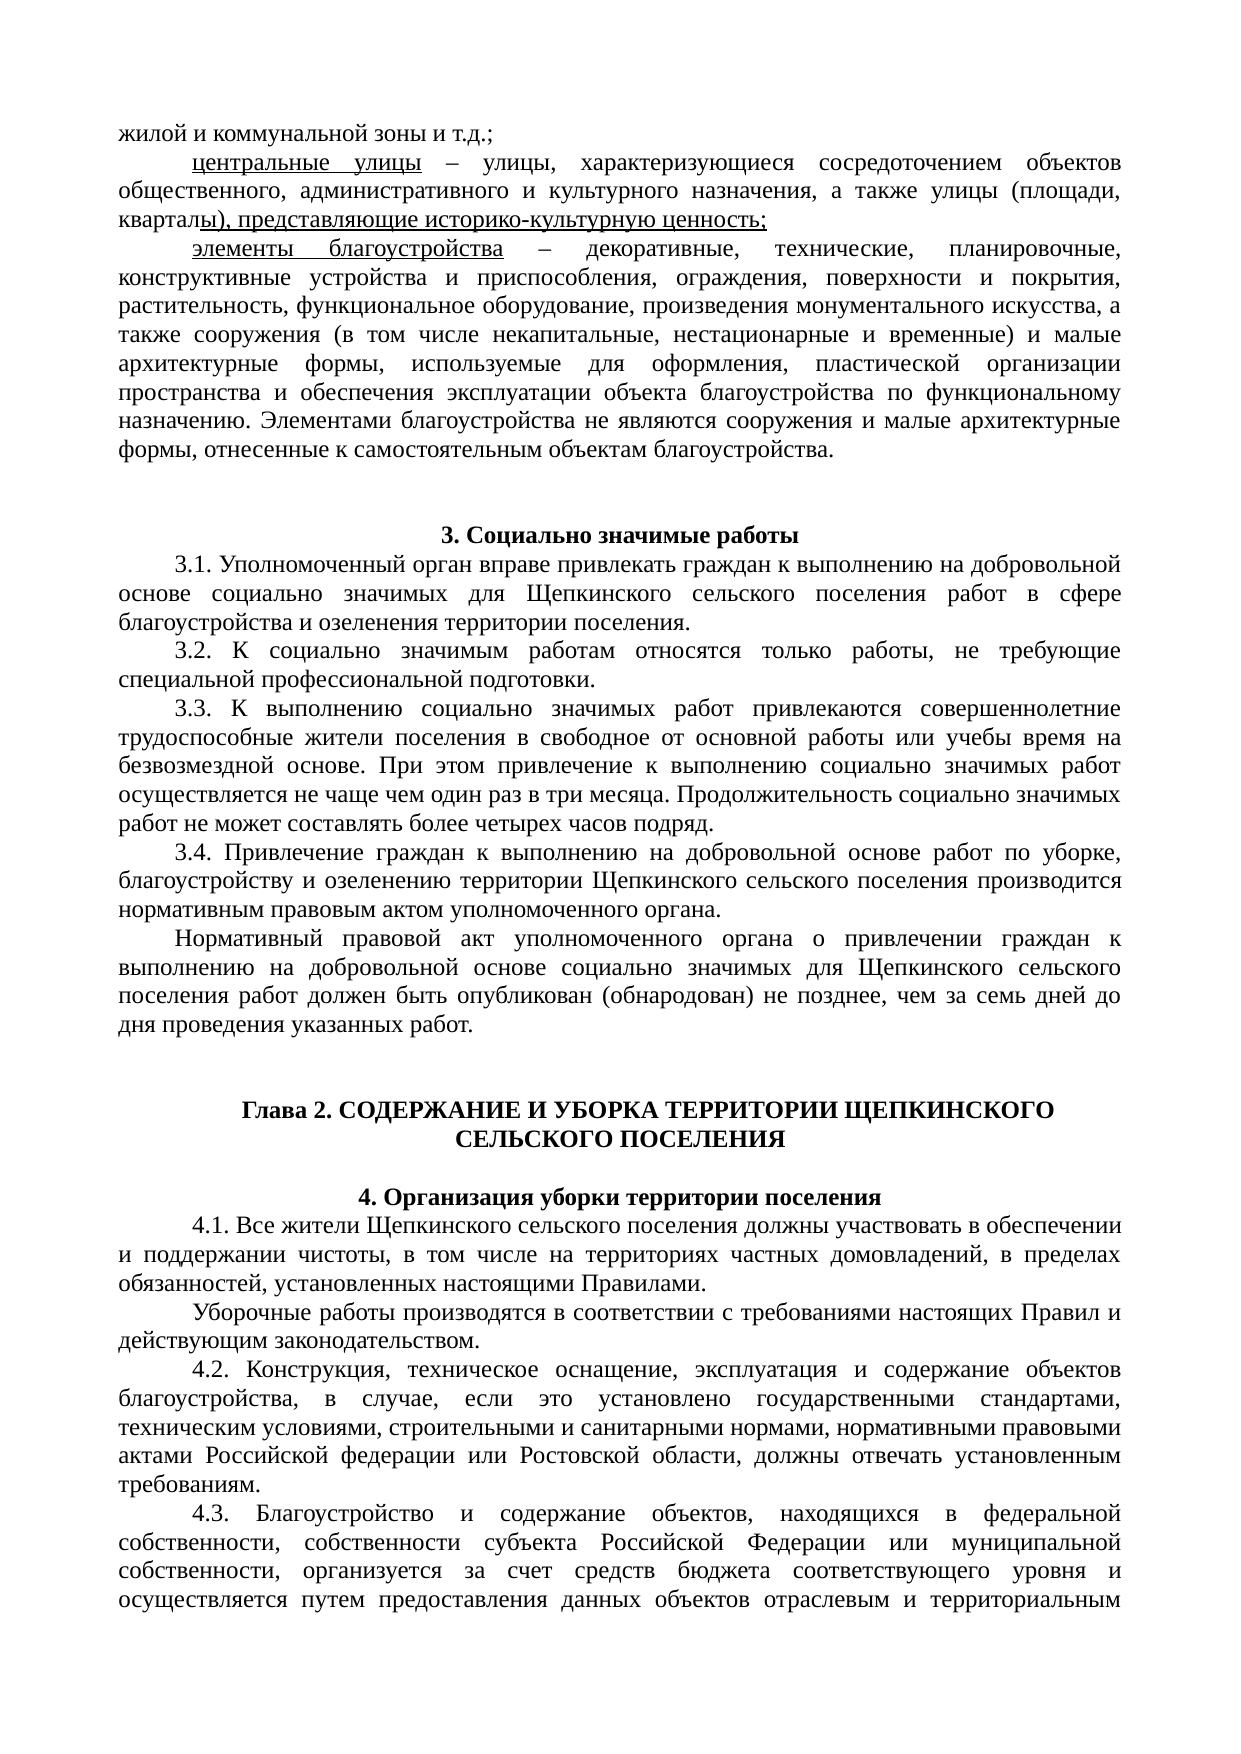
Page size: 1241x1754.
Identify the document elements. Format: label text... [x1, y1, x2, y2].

text 3.2. К социально значимым работам относятся только работы, не требующие специальной профессиональной подготовки. [118, 636, 1122, 693]
text 4.1. Все жители Щепкинского сельского поселения должны участвовать в обеспечении и поддержании чистоты, в том числе на территориях частных домовладений, в пределах обязанностей, установленных настоящими Правилами. [118, 1211, 1122, 1297]
list 4. Организация уборки территории поселения [118, 1182, 1122, 1211]
text Уборочные работы производятся в соответствии с требованиями настоящих Правил и действующим законодательством. [118, 1297, 1122, 1354]
text центральные улицы – улицы, характеризующиеся сосредоточением объектов общественного, административного и культурного назначения, а также улицы (площади, кварталы), представляющие историко-культурную ценность; [118, 147, 1122, 233]
text 4.3. Благоустройство и содержание объектов, находящихся в федеральной собственности, собственности субъекта Российской Федерации или муниципальной собственности, организуется за счет средств бюджета соответствующего уровня и осуществляется путем предоставления данных объектов отраслевым и территориальным [118, 1498, 1122, 1613]
text 3.3. К выполнению социально значимых работ привлекаются совершеннолетние трудоспособные жители поселения в свободное от основной работы или учебы время на безвозмездной основе. При этом привлечение к выполнению социально значимых работ осуществляется не чаще чем один раз в три месяца. Продолжительность социально значимых работ не может составлять более четырех часов подряд. [118, 693, 1122, 837]
text элементы благоустройства – декоративные, технические, планировочные, конструктивные устройства и приспособления, ограждения, поверхности и покрытия, растительность, функциональное оборудование, произведения монументального искусства, а также сооружения (в том числе некапитальные, нестационарные и временные) и малые архитектурные формы, используемые для оформления, пластической организации пространства и обеспечения эксплуатации объекта благоустройства по функциональному назначению. Элементами благоустройства не являются сооружения и малые архитектурные формы, отнесенные к самостоятельным объектам благоустройства. [118, 233, 1122, 463]
text 3.1. Уполномоченный орган вправе привлекать граждан к выполнению на добровольной основе социально значимых для Щепкинского сельского поселения работ в сфере благоустройства и озеленения территории поселения. [118, 549, 1122, 636]
text жилой и коммунальной зоны и т.д.; [118, 118, 1122, 147]
list 3. Социально значимые работы [118, 521, 1122, 549]
text Нормативный правовой акт уполномоченного органа о привлечении граждан к выполнению на добровольной основе социально значимых для Щепкинского сельского поселения работ должен быть опубликован (обнародован) не позднее, чем за семь дней до дня проведения указанных работ. [118, 923, 1122, 1038]
text 4.2. Конструкция, техническое оснащение, эксплуатация и содержание объектов благоустройства, в случае, если это установлено государственными стандартами, техническим условиями, строительными и санитарными нормами, нормативными правовыми актами Российской федерации или Ростовской области, должны отвечать установленным требованиям. [118, 1354, 1122, 1498]
text 3.4. Привлечение граждан к выполнению на добровольной основе работ по уборке, благоустройству и озеленению территории Щепкинского сельского поселения производится нормативным правовым актом уполномоченного органа. [118, 837, 1122, 923]
text Глава 2. СОДЕРЖАНИЕ И УБОРКА ТЕРРИТОРИИ ЩЕПКИНСКОГО СЕЛЬСКОГО ПОСЕЛЕНИЯ [118, 1096, 1122, 1153]
